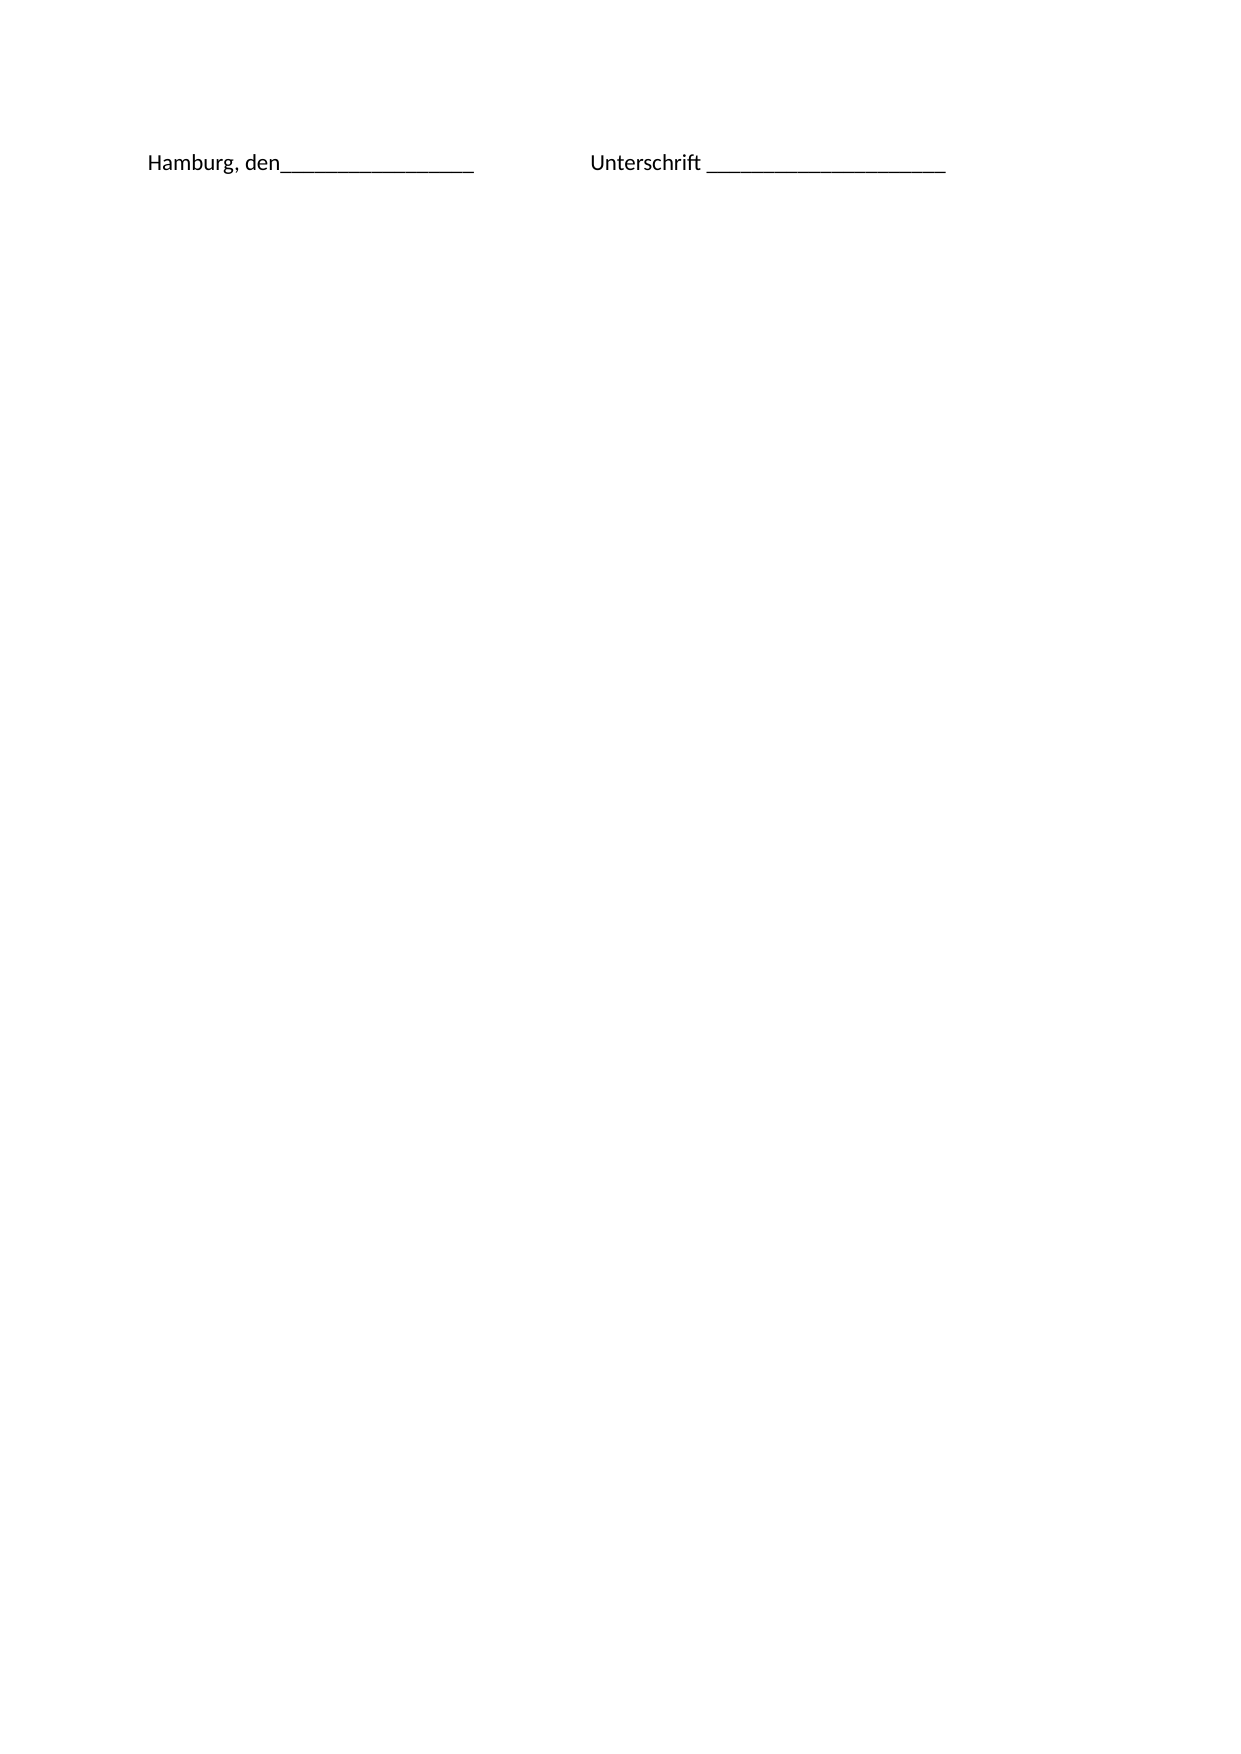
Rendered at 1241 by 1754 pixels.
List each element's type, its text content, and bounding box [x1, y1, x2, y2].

text Hamburg, den_________________ Unterschrift _____________________ [148, 148, 1093, 176]
